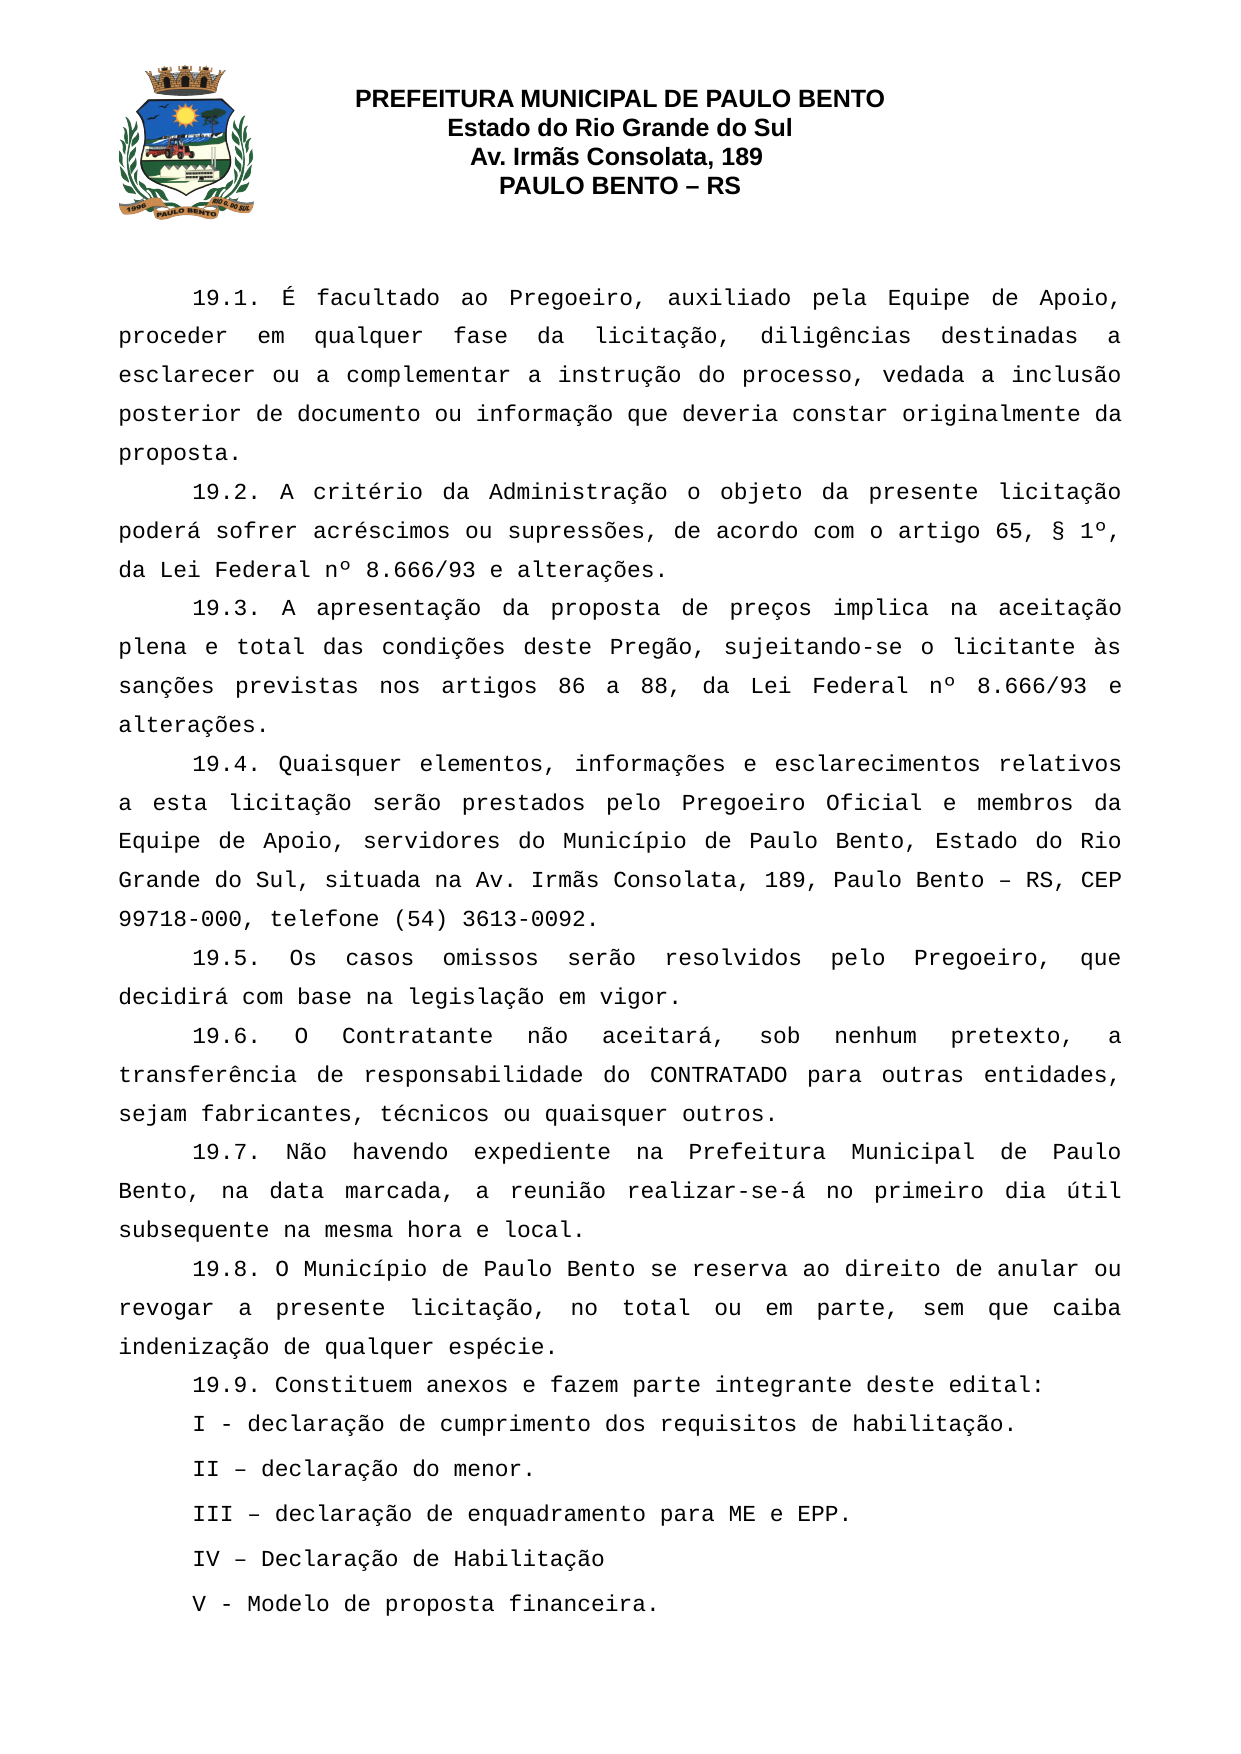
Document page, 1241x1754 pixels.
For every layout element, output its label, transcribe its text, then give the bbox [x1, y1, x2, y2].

picture [118, 65, 254, 220]
text 19.7. Não havendo expediente na Prefeitura Municipal de Paulo Bento, na data marcada, a reunião realizar-se-á no primeiro dia útil subsequente na mesma hora e local. [118, 1141, 1122, 1244]
text 19.3. A apresentação da proposta de preços implica na aceitação plena e total das condições deste Pregão, sujeitando-se o licitante às sanções previstas nos artigos 86 a 88, da Lei Federal nº 8.666/93 e alterações. [118, 597, 1122, 739]
text I - declaração de cumprimento dos requisitos de habilitação. [118, 1413, 1122, 1439]
text III – declaração de enquadramento para ME e EPP. [118, 1502, 1122, 1528]
text 19.6. O Contratante não aceitará, sob nenhum pretexto, a transferência de responsabilidade do CONTRATADO para outras entidades, sejam fabricantes, técnicos ou quaisquer outros. [118, 1024, 1122, 1128]
text II – declaração do menor. [118, 1457, 1122, 1483]
text 19.2. A critério da Administração o objeto da presente licitação poderá sofrer acréscimos ou supressões, de acordo com o artigo 65, § 1º, da Lei Federal nº 8.666/93 e alterações. [118, 480, 1122, 584]
text 19.8. O Município de Paulo Bento se reserva ao direito de anular ou revogar a presente licitação, no total ou em parte, sem que caiba indenização de qualquer espécie. [118, 1257, 1122, 1361]
text V - Modelo de proposta financeira. [118, 1592, 1122, 1618]
text 19.4. Quaisquer elementos, informações e esclarecimentos relativos a esta licitação serão prestados pelo Pregoeiro Oficial e membros da Equipe de Apoio, servidores do Município de Paulo Bento, Estado do Rio Grande do Sul, situada na Av. Irmãs Consolata, 189, Paulo Bento – RS, CEP 99718-000, telefone (54) 3613-0092. [118, 752, 1122, 933]
text 19.9. Constituem anexos e fazem parte integrante deste edital: [118, 1374, 1122, 1400]
text 19.5. Os casos omissos serão resolvidos pelo Pregoeiro, que decidirá com base na legislação em vigor. [118, 946, 1122, 1011]
text 19.1. É facultado ao Pregoeiro, auxiliado pela Equipe de Apoio, proceder em qualquer fase da licitação, diligências destinadas a esclarecer ou a complementar a instrução do processo, vedada a inclusão posterior de documento ou informação que deveria constar originalmente da proposta. [118, 286, 1122, 467]
text IV – Declaração de Habilitação [118, 1547, 1122, 1573]
